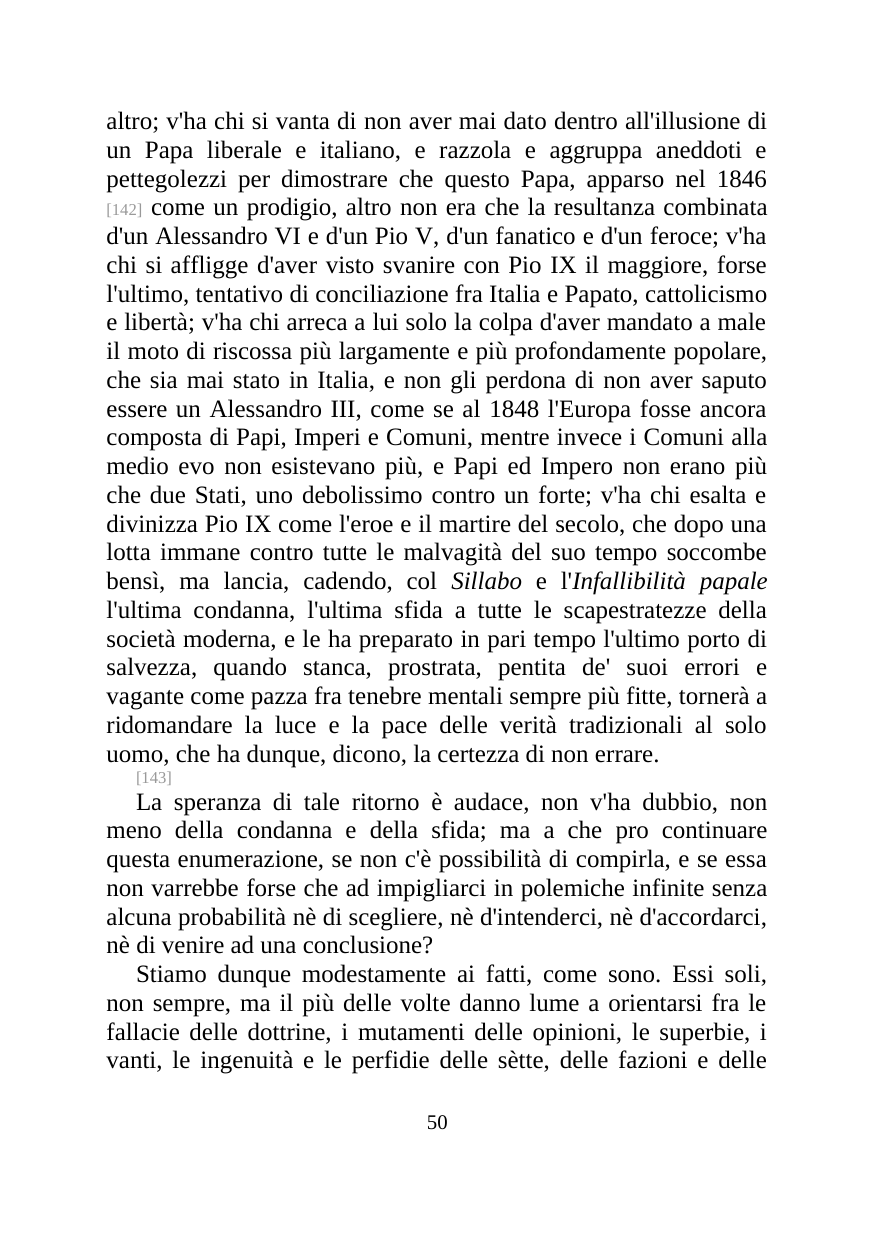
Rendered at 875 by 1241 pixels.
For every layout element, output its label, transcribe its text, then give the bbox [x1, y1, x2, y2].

text Stiamo dunque modestamente ai fatti, come sono. Essi soli, non sempre, ma il più delle volte danno lume a orientarsi fra le fallacie delle dottrine, i mutamenti delle opinioni, le superbie, i vanti, le ingenuità e le perfidie delle sètte, delle fazioni e delle [106, 959, 768, 1074]
text [143] [106, 767, 768, 787]
text La speranza di tale ritorno è audace, non v'ha dubbio, non meno della condanna e della sfida; ma a che pro continuare questa enumerazione, se non c'è possibilità di compirla, e se essa non varrebbe forse che ad impigliarci in polemiche infinite senza alcuna probabilità nè di scegliere, nè d'intenderci, nè d'accordarci, nè di venire ad una conclusione? [106, 787, 768, 959]
text altro; v'ha chi si vanta di non aver mai dato dentro all'illusione di un Papa liberale e italiano, e razzola e aggruppa aneddoti e pettegolezzi per dimostrare che questo Papa, apparso nel 1846 [142] come un prodigio, altro non era che la resultanza combinata d'un Alessandro VI e d'un Pio V, d'un fanatico e d'un feroce; v'ha chi si affligge d'aver visto svanire con Pio IX il maggiore, forse l'ultimo, tentativo di conciliazione fra Italia e Papato, cattolicismo e libertà; v'ha chi arreca a lui solo la colpa d'aver mandato a male il moto di riscossa più largamente e più profondamente popolare, che sia mai stato in Italia, e non gli perdona di non aver saputo essere un Alessandro III, come se al 1848 l'Europa fosse ancora composta di Papi, Imperi e Comuni, mentre invece i Comuni alla medio evo non esistevano più, e Papi ed Impero non erano più che due Stati, uno debolissimo contro un forte; v'ha chi esalta e divinizza Pio IX come l'eroe e il martire del secolo, che dopo una lotta immane contro tutte le malvagità del suo tempo soccombe bensì, ma lancia, cadendo, col Sillabo e l'Infallibilità papale l'ultima condanna, l'ultima sfida a tutte le scapestratezze della società moderna, e le ha preparato in pari tempo l'ultimo porto di salvezza, quando stanca, prostrata, pentita de' suoi errori e vagante come pazza fra tenebre mentali sempre più fitte, tornerà a ridomandare la luce e la pace delle verità tradizionali al solo uomo, che ha dunque, dicono, la certezza di non errare. [106, 106, 768, 767]
